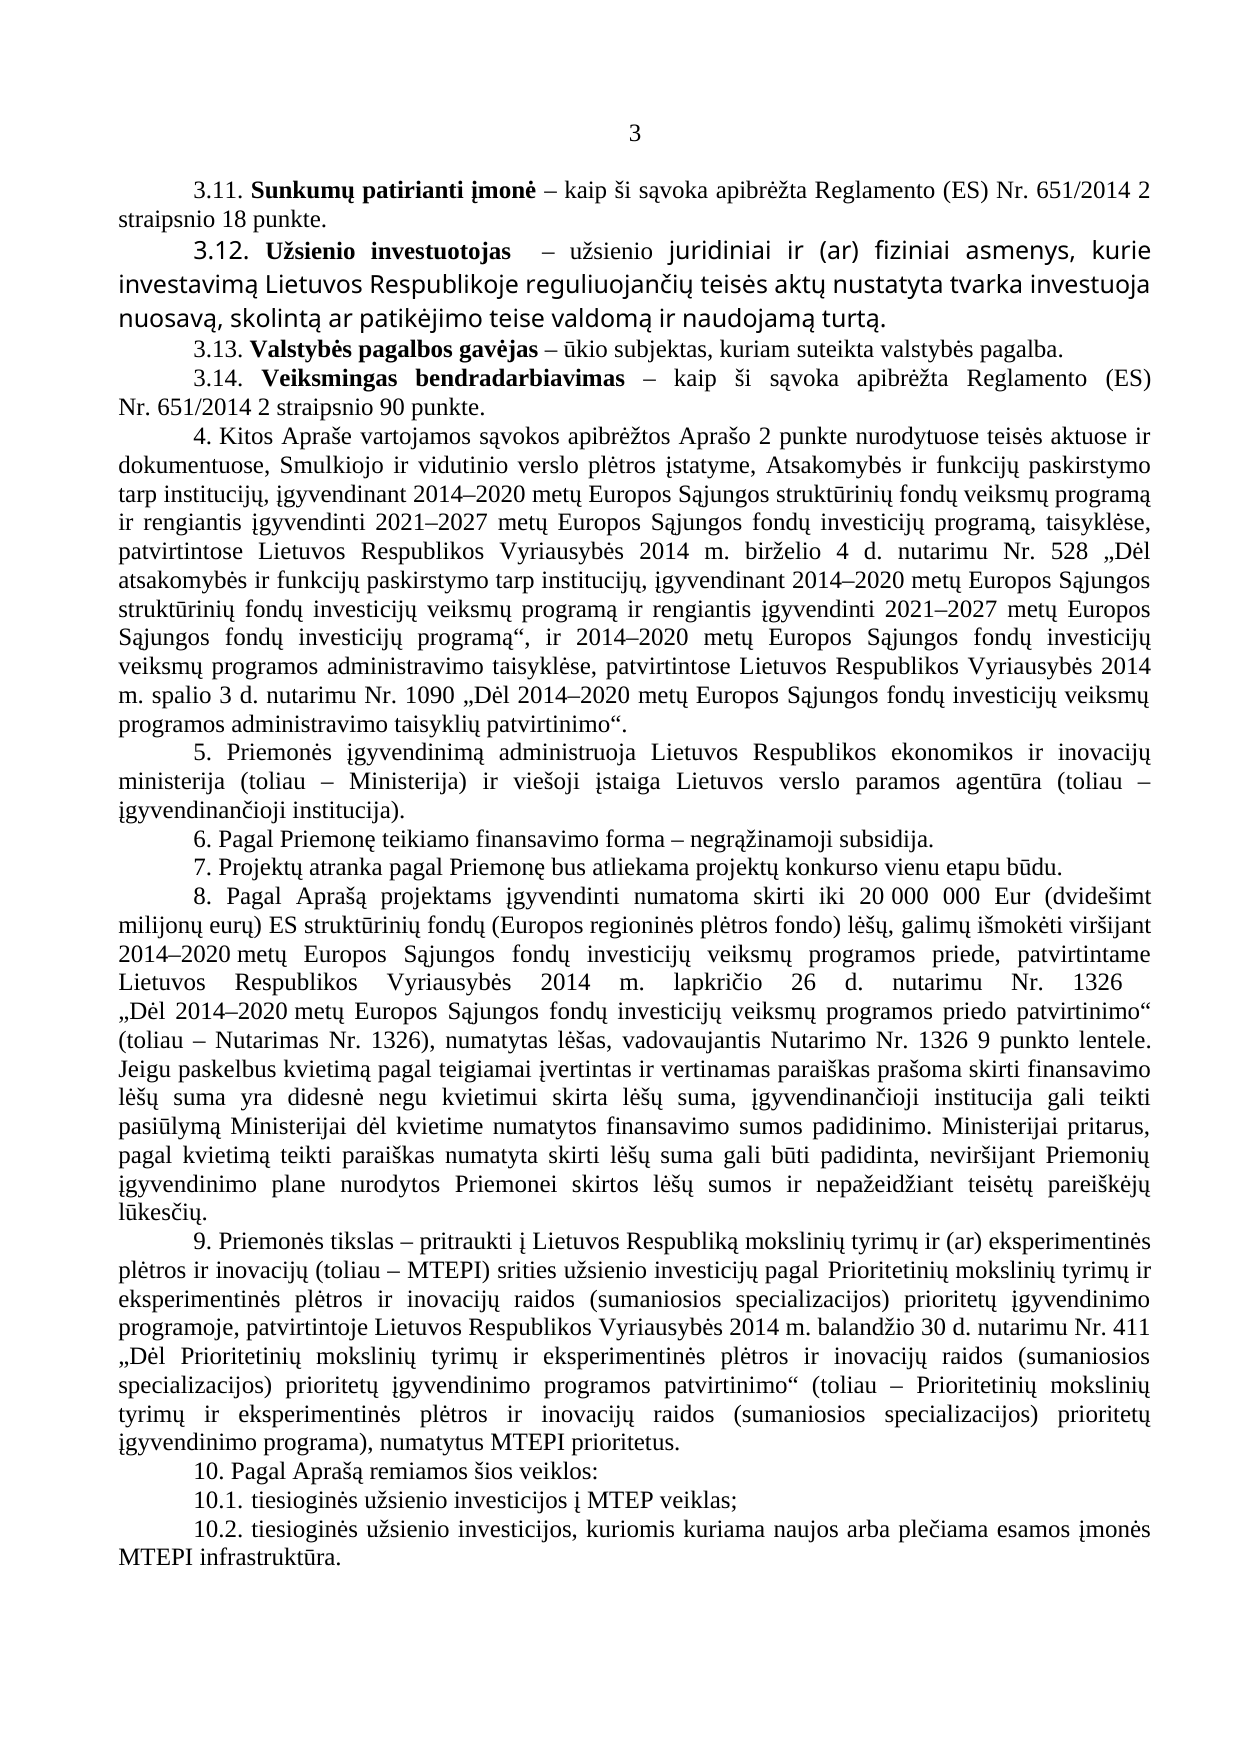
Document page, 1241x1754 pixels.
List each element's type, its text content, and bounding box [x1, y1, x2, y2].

text 5. Priemonės įgyvendinimą administruoja Lietuvos Respublikos ekonomikos ir inovacijų ministerija (toliau – Ministerija) ir viešoji įstaiga Lietuvos verslo paramos agentūra (toliau – įgyvendinančioji institucija). [118, 737, 1152, 824]
text 10. Pagal Aprašą remiamos šios veiklos: [118, 1456, 1152, 1485]
text 3.13. Valstybės pagalbos gavėjas – ūkio subjektas, kuriam suteikta valstybės pagalba. [118, 334, 1152, 363]
text 9. Priemonės tikslas – pritraukti į Lietuvos Respubliką mokslinių tyrimų ir (ar) eksperimentinės plėtros ir inovacijų (toliau – MTEPI) srities užsienio investicijų pagal Prioritetinių mokslinių tyrimų ir eksperimentinės plėtros ir inovacijų raidos (sumaniosios specializacijos) prioritetų įgyvendinimo programoje, patvirtintoje Lietuvos Respublikos Vyriausybės 2014 m. balandžio 30 d. nutarimu Nr. 411 „Dėl Prioritetinių mokslinių tyrimų ir eksperimentinės plėtros ir inovacijų raidos (sumaniosios specializacijos) prioritetų įgyvendinimo programos patvirtinimo“ (toliau – Prioritetinių mokslinių tyrimų ir eksperimentinės plėtros ir inovacijų raidos (sumaniosios specializacijos) prioritetų įgyvendinimo programa), numatytus MTEPI prioritetus. [118, 1226, 1152, 1456]
text 10.1. tiesioginės užsienio investicijos į MTEP veiklas; [118, 1485, 1152, 1514]
text 3.11. Sunkumų patirianti įmonė – kaip ši sąvoka apibrėžta Reglamento (ES) Nr. 651/2014 2 straipsnio 18 punkte. [118, 175, 1152, 232]
text 7. Projektų atranka pagal Priemonę bus atliekama projektų konkurso vienu etapu būdu. [118, 852, 1152, 881]
text 8. Pagal Aprašą projektams įgyvendinti numatoma skirti iki 20 000 000 Eur (dvidešimt milijonų eurų) ES struktūrinių fondų (Europos regioninės plėtros fondo) lėšų, galimų išmokėti viršijant 2014–2020 metų Europos Sąjungos fondų investicijų veiksmų programos priede, patvirtintame Lietuvos Respublikos Vyriausybės 2014 m. lapkričio 26 d. nutarimu Nr. 1326 „Dėl 2014–2020 metų Europos Sąjungos fondų investicijų veiksmų programos priedo patvirtinimo“ (toliau – Nutarimas Nr. 1326), numatytas lėšas, vadovaujantis Nutarimo Nr. 1326 9 punkto lentele. Jeigu paskelbus kvietimą pagal teigiamai įvertintas ir vertinamas paraiškas prašoma skirti finansavimo lėšų suma yra didesnė negu kvietimui skirta lėšų suma, įgyvendinančioji institucija gali teikti pasiūlymą Ministerijai dėl kvietime numatytos finansavimo sumos padidinimo. Ministerijai pritarus, pagal kvietimą teikti paraiškas numatyta skirti lėšų suma gali būti padidinta, neviršijant Priemonių įgyvendinimo plane nurodytos Priemonei skirtos lėšų sumos ir nepažeidžiant teisėtų pareiškėjų lūkesčių. [118, 881, 1152, 1226]
text 3.12. Užsienio investuotojas – užsienio juridiniai ir (ar) fiziniai asmenys, kurie investavimą Lietuvos Respublikoje reguliuojančių teisės aktų nustatyta tvarka investuoja nuosavą, skolintą ar patikėjimo teise valdomą ir naudojamą turtą. [118, 232, 1152, 334]
text 10.2. tiesioginės užsienio investicijos, kuriomis kuriama naujos arba plečiama esamos įmonės MTEPI infrastruktūra. [118, 1514, 1152, 1571]
text 3.14. Veiksmingas bendradarbiavimas – kaip ši sąvoka apibrėžta Reglamento (ES) Nr. 651/2014 2 straipsnio 90 punkte. [118, 363, 1152, 421]
text 6. Pagal Priemonę teikiamo finansavimo forma – negrąžinamoji subsidija. [118, 824, 1152, 852]
text 4. Kitos Apraše vartojamos sąvokos apibrėžtos Aprašo 2 punkte nurodytuose teisės aktuose ir dokumentuose, Smulkiojo ir vidutinio verslo plėtros įstatyme, Atsakomybės ir funkcijų paskirstymo tarp institucijų, įgyvendinant 2014–2020 metų Europos Sąjungos struktūrinių fondų veiksmų programą ir rengiantis įgyvendinti 2021–2027 metų Europos Sąjungos fondų investicijų programą, taisyklėse, patvirtintose Lietuvos Respublikos Vyriausybės 2014 m. birželio 4 d. nutarimu Nr. 528 „Dėl atsakomybės ir funkcijų paskirstymo tarp institucijų, įgyvendinant 2014–2020 metų Europos Sąjungos struktūrinių fondų investicijų veiksmų programą ir rengiantis įgyvendinti 2021–2027 metų Europos Sąjungos fondų investicijų programą“, ir 2014–2020 metų Europos Sąjungos fondų investicijų veiksmų programos administravimo taisyklėse, patvirtintose Lietuvos Respublikos Vyriausybės 2014 m. spalio 3 d. nutarimu Nr. 1090 „Dėl 2014–2020 metų Europos Sąjungos fondų investicijų veiksmų programos administravimo taisyklių patvirtinimo“. [118, 421, 1152, 737]
